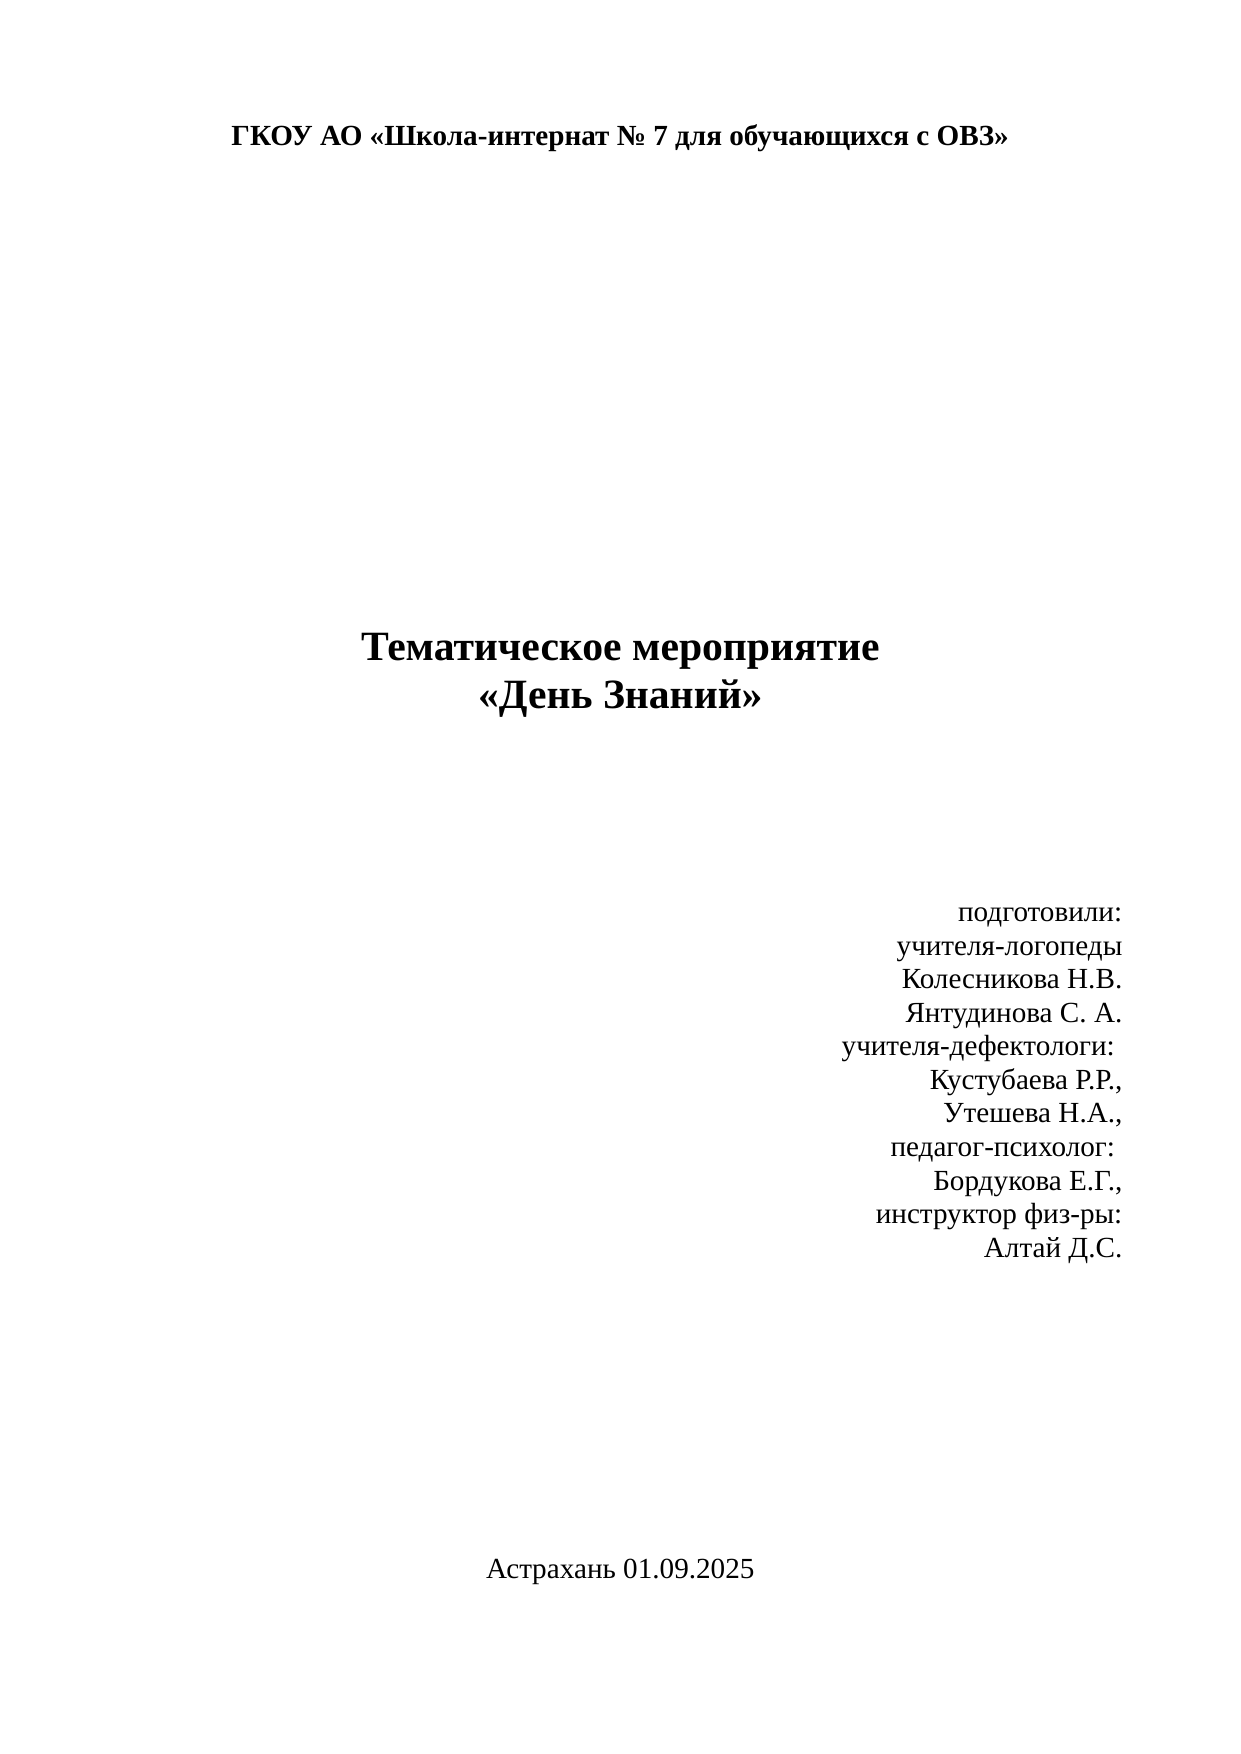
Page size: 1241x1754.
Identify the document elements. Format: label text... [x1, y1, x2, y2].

text «День Знаний» [118, 669, 1122, 717]
text Кустубаева Р.Р., [118, 1062, 1122, 1096]
text подготовили: [118, 894, 1122, 928]
text ГКОУ АО «Школа-интернат № 7 для обучающихся с ОВЗ» [118, 118, 1122, 152]
text инструктор физ-ры: [118, 1196, 1122, 1230]
text Бордукова Е.Г., [118, 1163, 1122, 1196]
text Утешева Н.А., [118, 1096, 1122, 1129]
text Астрахань 01.09.2025 [118, 1551, 1122, 1584]
text учителя-логопеды [118, 928, 1122, 961]
text Тематическое мероприятие [118, 621, 1122, 669]
text Колесникова Н.В. [118, 961, 1122, 995]
text Янтудинова С. А. [118, 995, 1122, 1028]
text учителя-дефектологи: [118, 1028, 1122, 1062]
text педагог-психолог: [118, 1129, 1122, 1163]
text Алтай Д.С. [118, 1230, 1122, 1263]
